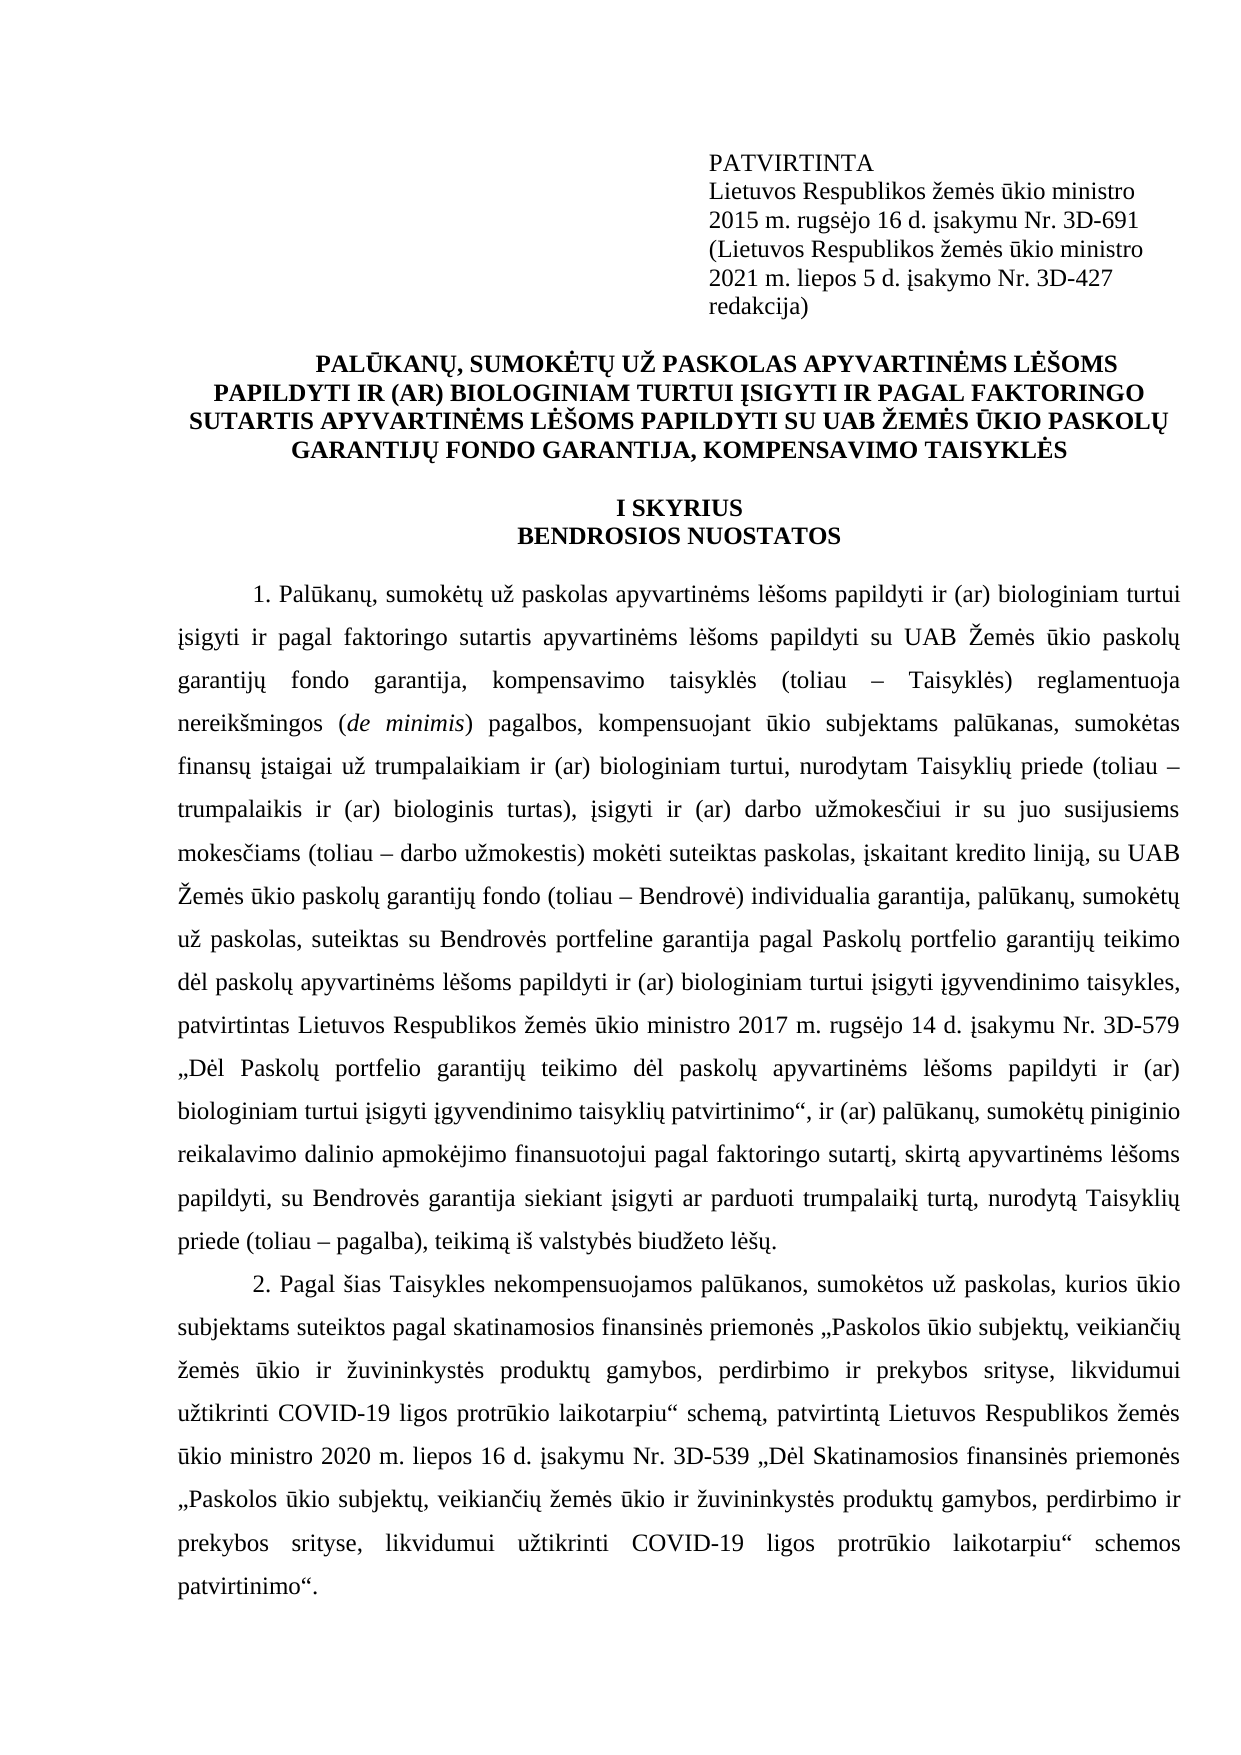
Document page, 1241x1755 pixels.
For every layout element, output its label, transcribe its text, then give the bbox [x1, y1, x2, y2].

text 1. Palūkanų, sumokėtų už paskolas apyvartinėms lėšoms papildyti ir (ar) biologiniam turtui įsigyti ir pagal faktoringo sutartis apyvartinėms lėšoms papildyti su UAB Žemės ūkio paskolų garantijų fondo garantija, kompensavimo taisyklės (toliau – Taisyklės) reglamentuoja nereikšmingos (de minimis) pagalbos, kompensuojant ūkio subjektams palūkanas, sumokėtas finansų įstaigai už trumpalaikiam ir (ar) biologiniam turtui, nurodytam Taisyklių priede (toliau – trumpalaikis ir (ar) biologinis turtas), įsigyti ir (ar) darbo užmokesčiui ir su juo susijusiems mokesčiams (toliau – darbo užmokestis) mokėti suteiktas paskolas, įskaitant kredito liniją, su UAB Žemės ūkio paskolų garantijų fondo (toliau – Bendrovė) individualia garantija, palūkanų, sumokėtų už paskolas, suteiktas su Bendrovės portfeline garantija pagal Paskolų portfelio garantijų teikimo dėl paskolų apyvartinėms lėšoms papildyti ir (ar) biologiniam turtui įsigyti įgyvendinimo taisykles, patvirtintas Lietuvos Respublikos žemės ūkio ministro 2017 m. rugsėjo 14 d. įsakymu Nr. 3D-579 „Dėl Paskolų portfelio garantijų teikimo dėl paskolų apyvartinėms lėšoms papildyti ir (ar) biologiniam turtui įsigyti įgyvendinimo taisyklių patvirtinimo“, ir (ar) palūkanų, sumokėtų piniginio reikalavimo dalinio apmokėjimo finansuotojui pagal faktoringo sutartį, skirtą apyvartinėms lėšoms papildyti, su Bendrovės garantija siekiant įsigyti ar parduoti trumpalaikį turtą, nurodytą Taisyklių priede (toliau – pagalba), teikimą iš valstybės biudžeto lėšų. [177, 579, 1181, 1254]
text BENDROSIOS NUOSTATOS [177, 521, 1181, 550]
text I SKYRIUS [177, 493, 1181, 521]
text 2021 m. liepos 5 d. įsakymo Nr. 3D-427 [177, 263, 1181, 291]
text Lietuvos Respublikos žemės ūkio ministro [177, 176, 1181, 205]
text 2015 m. rugsėjo 16 d. įsakymu Nr. 3D-691 [177, 205, 1181, 234]
text (Lietuvos Respublikos žemės ūkio ministro [177, 234, 1181, 263]
text PALŪKANŲ, SUMOKĖTŲ UŽ PASKOLAS APYVARTINĖMS LĖŠOMS PAPILDYTI IR (AR) BIOLOGINIAM TURTUI ĮSIGYTI IR PAGAL FAKTORINGO SUTARTIS APYVARTINĖMS LĖŠOMS PAPILDYTI SU UAB ŽEMĖS ŪKIO PASKOLŲ GARANTIJŲ FONDO GARANTIJA, KOMPENSAVIMO TAISYKLĖS [177, 349, 1181, 464]
text PATVIRTINTA [177, 148, 1181, 176]
text redakcija) [177, 291, 1181, 320]
text 2. Pagal šias Taisykles nekompensuojamos palūkanos, sumokėtos už paskolas, kurios ūkio subjektams suteiktos pagal skatinamosios finansinės priemonės „Paskolos ūkio subjektų, veikiančių žemės ūkio ir žuvininkystės produktų gamybos, perdirbimo ir prekybos srityse, likvidumui užtikrinti COVID-19 ligos protrūkio laikotarpiu“ schemą, patvirtintą Lietuvos Respublikos žemės ūkio ministro 2020 m. liepos 16 d. įsakymu Nr. 3D-539 „Dėl Skatinamosios finansinės priemonės „Paskolos ūkio subjektų, veikiančių žemės ūkio ir žuvininkystės produktų gamybos, perdirbimo ir prekybos srityse, likvidumui užtikrinti COVID-19 ligos protrūkio laikotarpiu“ schemos patvirtinimo“. [177, 1269, 1181, 1599]
